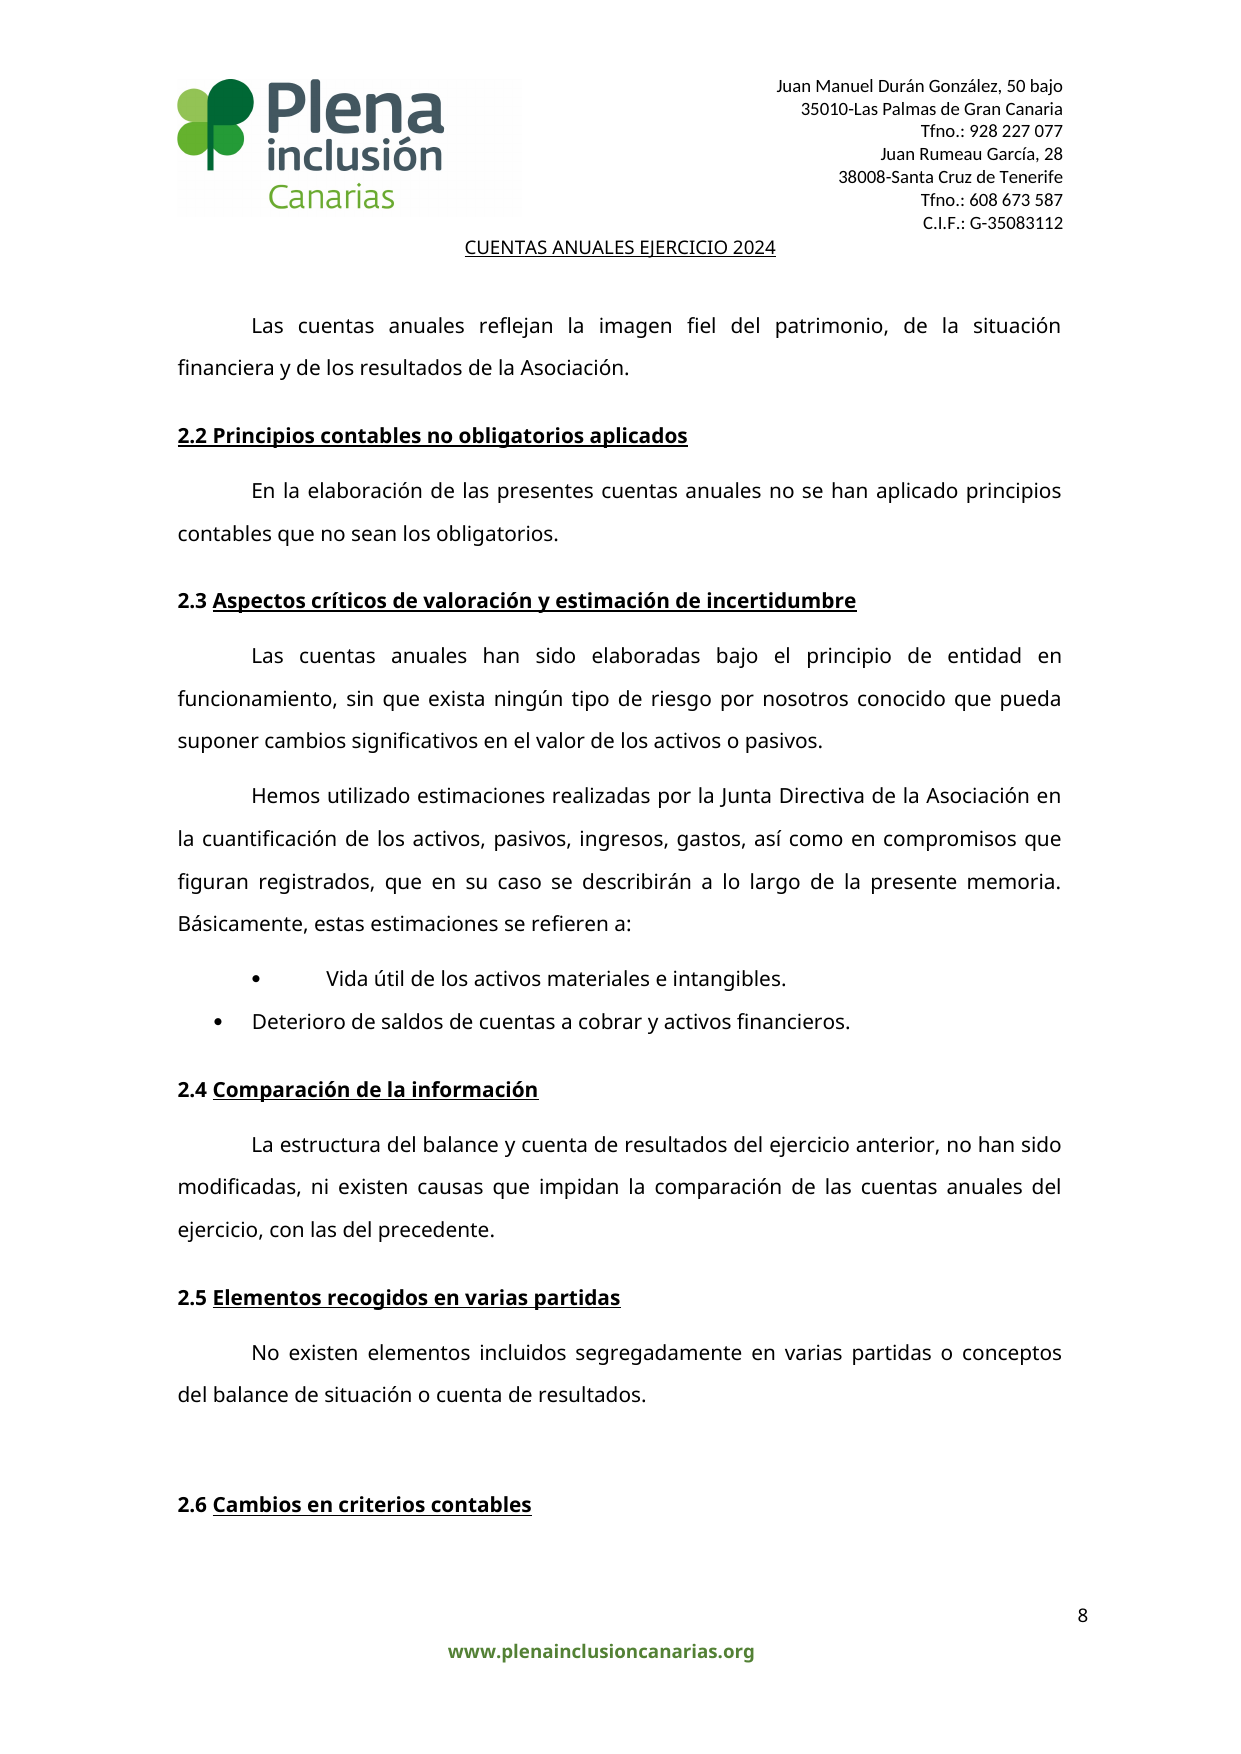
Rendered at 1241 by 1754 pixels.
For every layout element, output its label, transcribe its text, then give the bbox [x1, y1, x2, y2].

text 2.5 Elementos recogidos en varias partidas [177, 1283, 1063, 1311]
text 2.6 Cambios en criterios contables [177, 1491, 1063, 1519]
list Vida útil de los activos materiales e intangibles. [252, 964, 1063, 993]
text La estructura del balance y cuenta de resultados del ejercicio anterior, no han sido modificadas, ni existen causas que impidan la comparación de las cuentas anuales del ejercicio, con las del precedente. [177, 1130, 1063, 1243]
text 2.3 Aspectos críticos de valoración y estimación de incertidumbre [177, 586, 1063, 615]
text En la elaboración de las presentes cuentas anuales no se han aplicado principios contables que no sean los obligatorios. [177, 476, 1063, 547]
text No existen elementos incluidos segregadamente en varias partidas o conceptos del balance de situación o cuenta de resultados. [177, 1338, 1063, 1409]
text 2.4 Comparación de la información [177, 1075, 1063, 1103]
text Hemos utilizado estimaciones realizadas por la Junta Directiva de la Asociación en la cuantificación de los activos, pasivos, ingresos, gastos, así como en compromisos que figuran registrados, que en su caso se describirán a lo largo de la presente memoria. Básicamente, estas estimaciones se refieren a: [177, 782, 1063, 938]
text 2.2 Principios contables no obligatorios aplicados [177, 421, 1063, 449]
text Las cuentas anuales reflejan la imagen fiel del patrimonio, de la situación financiera y de los resultados de la Asociación. [177, 311, 1063, 382]
text Las cuentas anuales han sido elaboradas bajo el principio de entidad en funcionamiento, sin que exista ningún tipo de riesgo por nosotros conocido que pueda suponer cambios significativos en el valor de los activos o pasivos. [177, 641, 1063, 755]
list Deterioro de saldos de cuentas a cobrar y activos financieros. [214, 1007, 1063, 1036]
